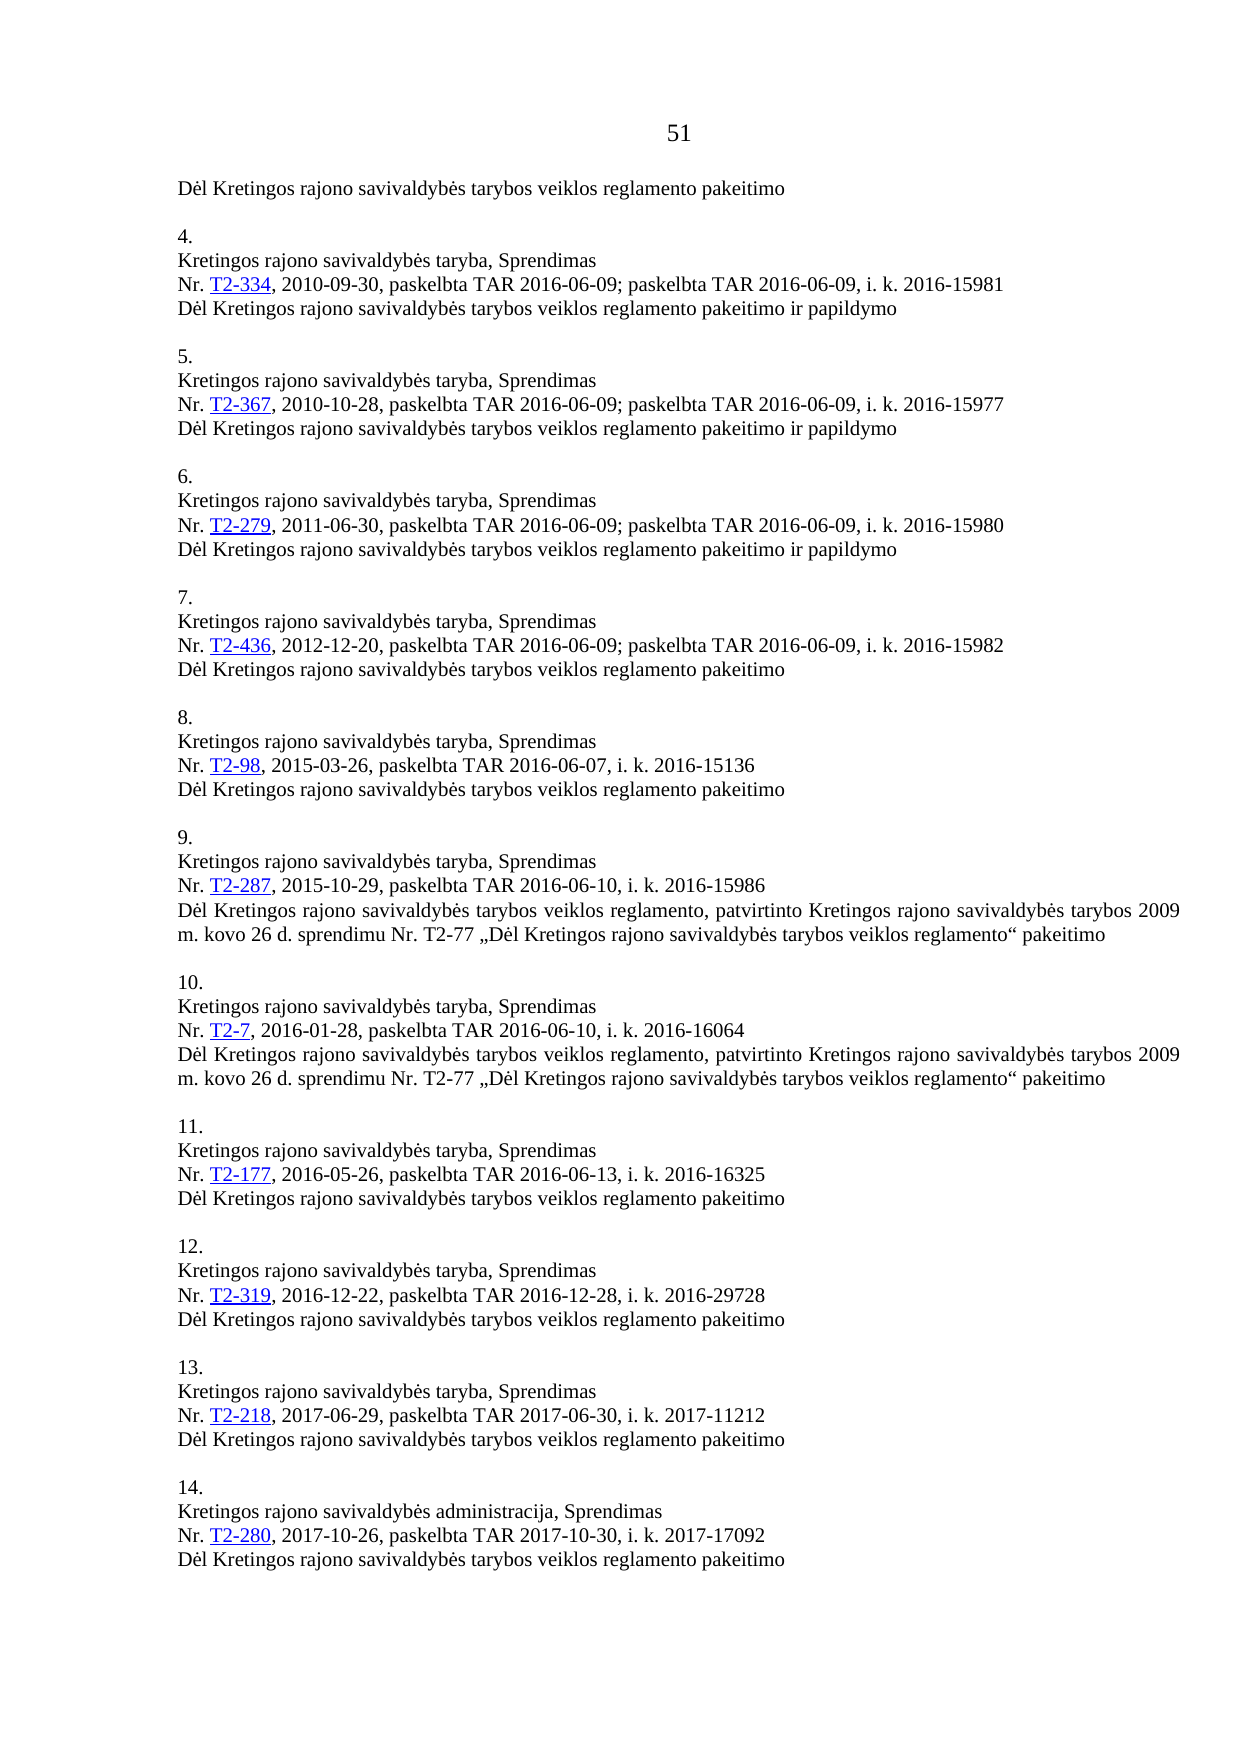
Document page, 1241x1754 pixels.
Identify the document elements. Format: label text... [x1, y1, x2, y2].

text Dėl Kretingos rajono savivaldybės tarybos veiklos reglamento pakeitimo [177, 176, 1181, 200]
text Dėl Kretingos rajono savivaldybės tarybos veiklos reglamento pakeitimo [177, 777, 1181, 801]
text 4. [177, 224, 1181, 248]
text Nr. T2-218, 2017-06-29, paskelbta TAR 2017-06-30, i. k. 2017-11212 [177, 1403, 1181, 1427]
text Kretingos rajono savivaldybės taryba, Sprendimas [177, 248, 1181, 272]
text Dėl Kretingos rajono savivaldybės tarybos veiklos reglamento pakeitimo [177, 1307, 1181, 1331]
text Kretingos rajono savivaldybės taryba, Sprendimas [177, 488, 1181, 512]
text Nr. T2-367, 2010-10-28, paskelbta TAR 2016-06-09; paskelbta TAR 2016-06-09, i. k. 2016-15977 [177, 392, 1181, 416]
text Dėl Kretingos rajono savivaldybės tarybos veiklos reglamento pakeitimo ir papildymo [177, 416, 1181, 440]
text Nr. T2-436, 2012-12-20, paskelbta TAR 2016-06-09; paskelbta TAR 2016-06-09, i. k. 2016-15982 [177, 633, 1181, 657]
text Kretingos rajono savivaldybės administracija, Sprendimas [177, 1499, 1181, 1523]
text Nr. T2-334, 2010-09-30, paskelbta TAR 2016-06-09; paskelbta TAR 2016-06-09, i. k. 2016-15981 [177, 272, 1181, 296]
text Nr. T2-177, 2016-05-26, paskelbta TAR 2016-06-13, i. k. 2016-16325 [177, 1162, 1181, 1186]
text Dėl Kretingos rajono savivaldybės tarybos veiklos reglamento pakeitimo ir papildymo [177, 537, 1181, 561]
text Dėl Kretingos rajono savivaldybės tarybos veiklos reglamento pakeitimo [177, 1547, 1181, 1571]
text 10. [177, 970, 1181, 994]
text Kretingos rajono savivaldybės taryba, Sprendimas [177, 1379, 1181, 1403]
text 9. [177, 825, 1181, 849]
text 11. [177, 1114, 1181, 1138]
text Dėl Kretingos rajono savivaldybės tarybos veiklos reglamento pakeitimo [177, 1427, 1181, 1451]
text Nr. T2-98, 2015-03-26, paskelbta TAR 2016-06-07, i. k. 2016-15136 [177, 753, 1181, 777]
text Nr. T2-280, 2017-10-26, paskelbta TAR 2017-10-30, i. k. 2017-17092 [177, 1523, 1181, 1547]
text Dėl Kretingos rajono savivaldybės tarybos veiklos reglamento, patvirtinto Kretingos rajono savivaldybės tarybos 2009 m. kovo 26 d. sprendimu Nr. T2-77 „Dėl Kretingos rajono savivaldybės tarybos veiklos reglamento“ pakeitimo [177, 897, 1181, 946]
text Nr. T2-279, 2011-06-30, paskelbta TAR 2016-06-09; paskelbta TAR 2016-06-09, i. k. 2016-15980 [177, 512, 1181, 537]
text 7. [177, 585, 1181, 609]
text 5. [177, 344, 1181, 368]
text Nr. T2-287, 2015-10-29, paskelbta TAR 2016-06-10, i. k. 2016-15986 [177, 873, 1181, 897]
text Kretingos rajono savivaldybės taryba, Sprendimas [177, 849, 1181, 873]
text 6. [177, 464, 1181, 488]
text Dėl Kretingos rajono savivaldybės tarybos veiklos reglamento pakeitimo ir papildymo [177, 296, 1181, 320]
text Dėl Kretingos rajono savivaldybės tarybos veiklos reglamento pakeitimo [177, 1186, 1181, 1210]
text Kretingos rajono savivaldybės taryba, Sprendimas [177, 368, 1181, 392]
text 12. [177, 1234, 1181, 1258]
text Nr. T2-319, 2016-12-22, paskelbta TAR 2016-12-28, i. k. 2016-29728 [177, 1282, 1181, 1307]
text Kretingos rajono savivaldybės taryba, Sprendimas [177, 1138, 1181, 1162]
text Kretingos rajono savivaldybės taryba, Sprendimas [177, 609, 1181, 633]
text 14. [177, 1475, 1181, 1499]
text 8. [177, 705, 1181, 729]
text Dėl Kretingos rajono savivaldybės tarybos veiklos reglamento pakeitimo [177, 657, 1181, 681]
text Kretingos rajono savivaldybės taryba, Sprendimas [177, 994, 1181, 1018]
text Nr. T2-7, 2016-01-28, paskelbta TAR 2016-06-10, i. k. 2016-16064 [177, 1018, 1181, 1042]
text Dėl Kretingos rajono savivaldybės tarybos veiklos reglamento, patvirtinto Kretingos rajono savivaldybės tarybos 2009 m. kovo 26 d. sprendimu Nr. T2-77 „Dėl Kretingos rajono savivaldybės tarybos veiklos reglamento“ pakeitimo [177, 1042, 1181, 1090]
text Kretingos rajono savivaldybės taryba, Sprendimas [177, 729, 1181, 753]
text 13. [177, 1355, 1181, 1379]
text Kretingos rajono savivaldybės taryba, Sprendimas [177, 1258, 1181, 1282]
